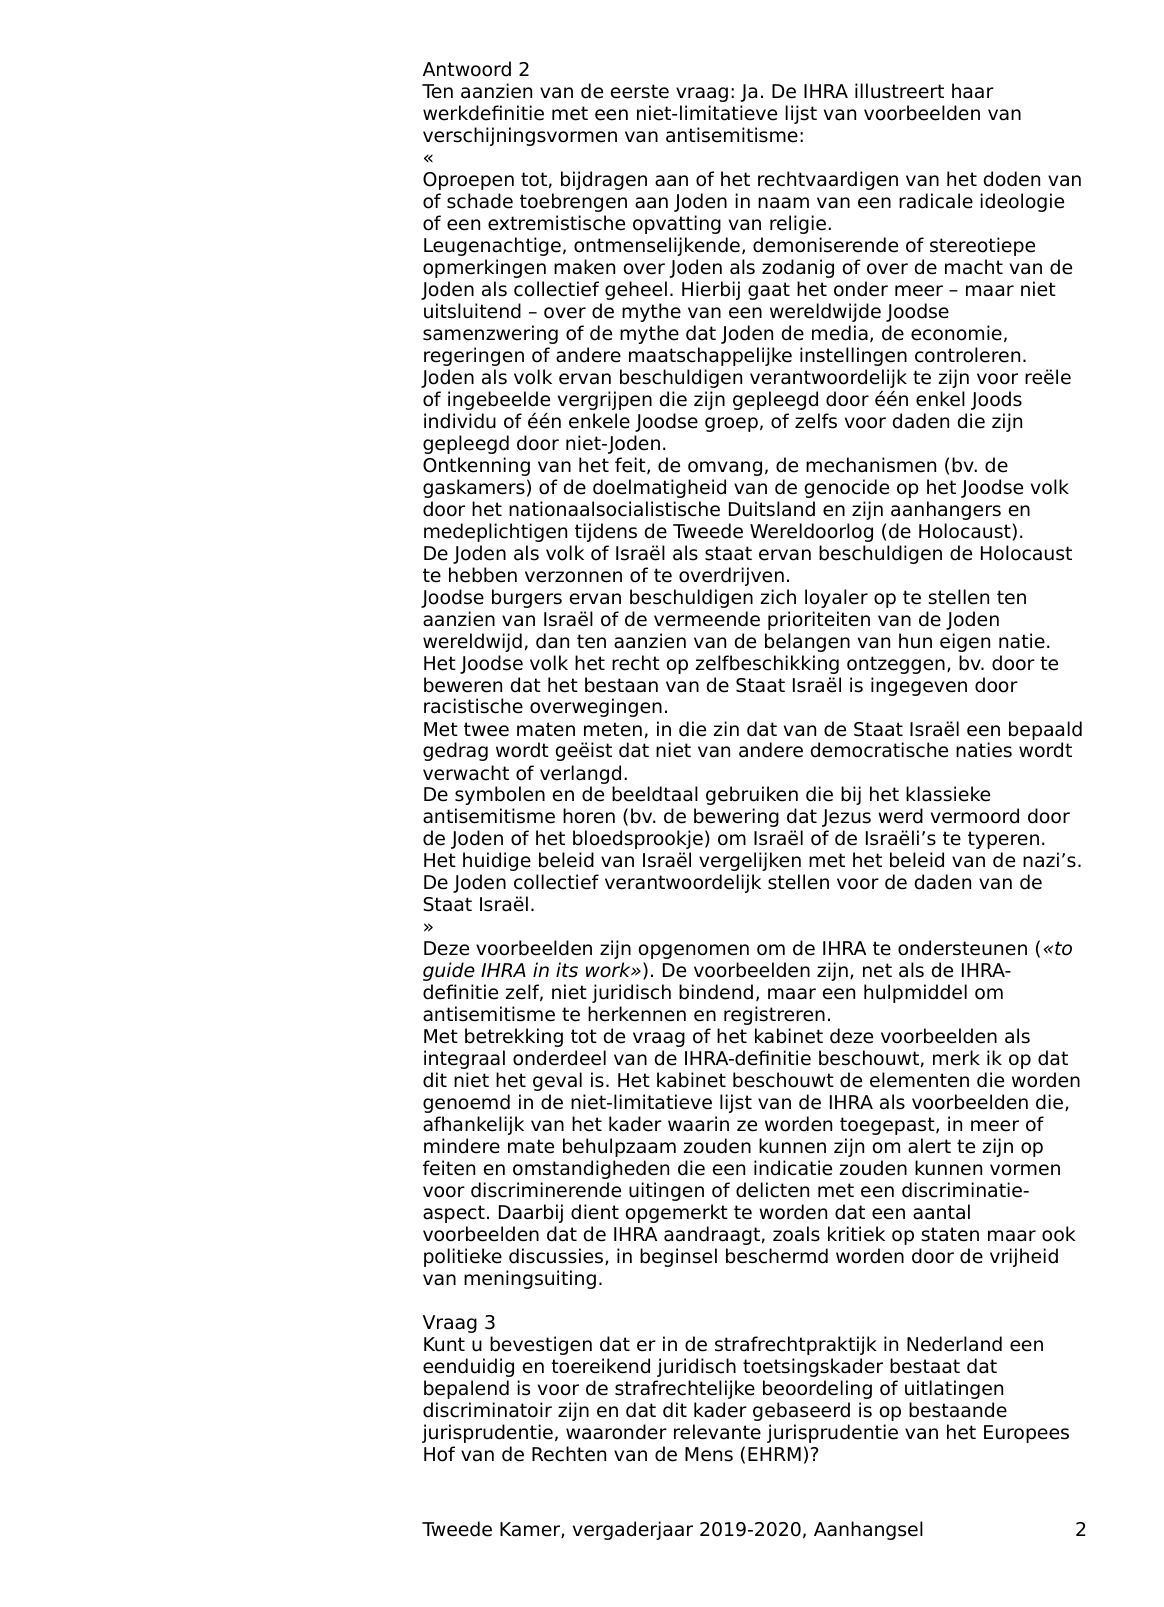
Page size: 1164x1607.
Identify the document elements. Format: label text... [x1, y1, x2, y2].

text » [422, 916, 1087, 938]
text Joodse burgers ervan beschuldigen zich loyaler op te stellen ten aanzien van Israël of de vermeende prioriteiten van de Joden wereldwijd, dan ten aanzien van de belangen van hun eigen natie. [422, 587, 1087, 652]
text Vraag 3 [422, 1312, 1087, 1334]
text Met twee maten meten, in die zin dat van de Staat Israël een bepaald gedrag wordt geëist dat niet van andere democratische naties wordt verwacht of verlangd. [422, 718, 1087, 784]
text Kunt u bevestigen dat er in de strafrechtpraktijk in Nederland een eenduidig en toereikend juridisch toetsingskader bestaat dat bepalend is voor de strafrechtelijke beoordeling of uitlatingen discriminatoir zijn en dat dit kader gebaseerd is op bestaande jurisprudentie, waaronder relevante jurisprudentie van het Europees Hof van de Rechten van de Mens (EHRM)? [422, 1334, 1087, 1466]
text Het huidige beleid van Israël vergelijken met het beleid van de nazi’s. [422, 850, 1087, 872]
text Oproepen tot, bijdragen aan of het rechtvaardigen van het doden van of schade toebrengen aan Joden in naam van een radicale ideologie of een extremistische opvatting van religie. [422, 169, 1087, 235]
text Leugenachtige, ontmenselijkende, demoniserende of stereotiepe opmerkingen maken over Joden als zodanig of over de macht van de Joden als collectief geheel. Hierbij gaat het onder meer – maar niet uitsluitend – over de mythe van een wereldwijde Joodse samenzwering of de mythe dat Joden de media, de economie, regeringen of andere maatschappelijke instellingen controleren. [422, 235, 1087, 367]
text De symbolen en de beeldtaal gebruiken die bij het klassieke antisemitisme horen (bv. de bewering dat Jezus werd vermoord door de Joden of het bloedsprookje) om Israël of de Israëli’s te typeren. [422, 784, 1087, 850]
text De Joden collectief verantwoordelijk stellen voor de daden van de Staat Israël. [422, 872, 1087, 916]
text « [422, 147, 1087, 169]
text Deze voorbeelden zijn opgenomen om de IHRA te ondersteunen («to guide IHRA in its work»). De voorbeelden zijn, net als de IHRA-definitie zelf, niet juridisch bindend, maar een hulpmiddel om antisemitisme te herkennen en registreren. [422, 938, 1087, 1026]
text Antwoord 2 [422, 59, 1087, 81]
text De Joden als volk of Israël als staat ervan beschuldigen de Holocaust te hebben verzonnen of te overdrijven. [422, 543, 1087, 587]
text Met betrekking tot de vraag of het kabinet deze voorbeelden als integraal onderdeel van de IHRA-definitie beschouwt, merk ik op dat dit niet het geval is. Het kabinet beschouwt de elementen die worden genoemd in de niet-limitatieve lijst van de IHRA als voorbeelden die, afhankelijk van het kader waarin ze worden toegepast, in meer of mindere mate behulpzaam zouden kunnen zijn om alert te zijn op feiten en omstandigheden die een indicatie zouden kunnen vormen voor discriminerende uitingen of delicten met een discriminatie-aspect. Daarbij dient opgemerkt te worden dat een aantal voorbeelden dat de IHRA aandraagt, zoals kritiek op staten maar ook politieke discussies, in beginsel beschermd worden door de vrijheid van meningsuiting. [422, 1026, 1087, 1290]
text Joden als volk ervan beschuldigen verantwoordelijk te zijn voor reële of ingebeelde vergrijpen die zijn gepleegd door één enkel Joods individu of één enkele Joodse groep, of zelfs voor daden die zijn gepleegd door niet-Joden. [422, 367, 1087, 455]
text Ten aanzien van de eerste vraag: Ja. De IHRA illustreert haar werkdefinitie met een niet-limitatieve lijst van voorbeelden van verschijningsvormen van antisemitisme: [422, 81, 1087, 147]
text Het Joodse volk het recht op zelfbeschikking ontzeggen, bv. door te beweren dat het bestaan van de Staat Israël is ingegeven door racistische overwegingen. [422, 652, 1087, 718]
text Ontkenning van het feit, de omvang, de mechanismen (bv. de gaskamers) of de doelmatigheid van de genocide op het Joodse volk door het nationaalsocialistische Duitsland en zijn aanhangers en medeplichtigen tijdens de Tweede Wereldoorlog (de Holocaust). [422, 455, 1087, 543]
